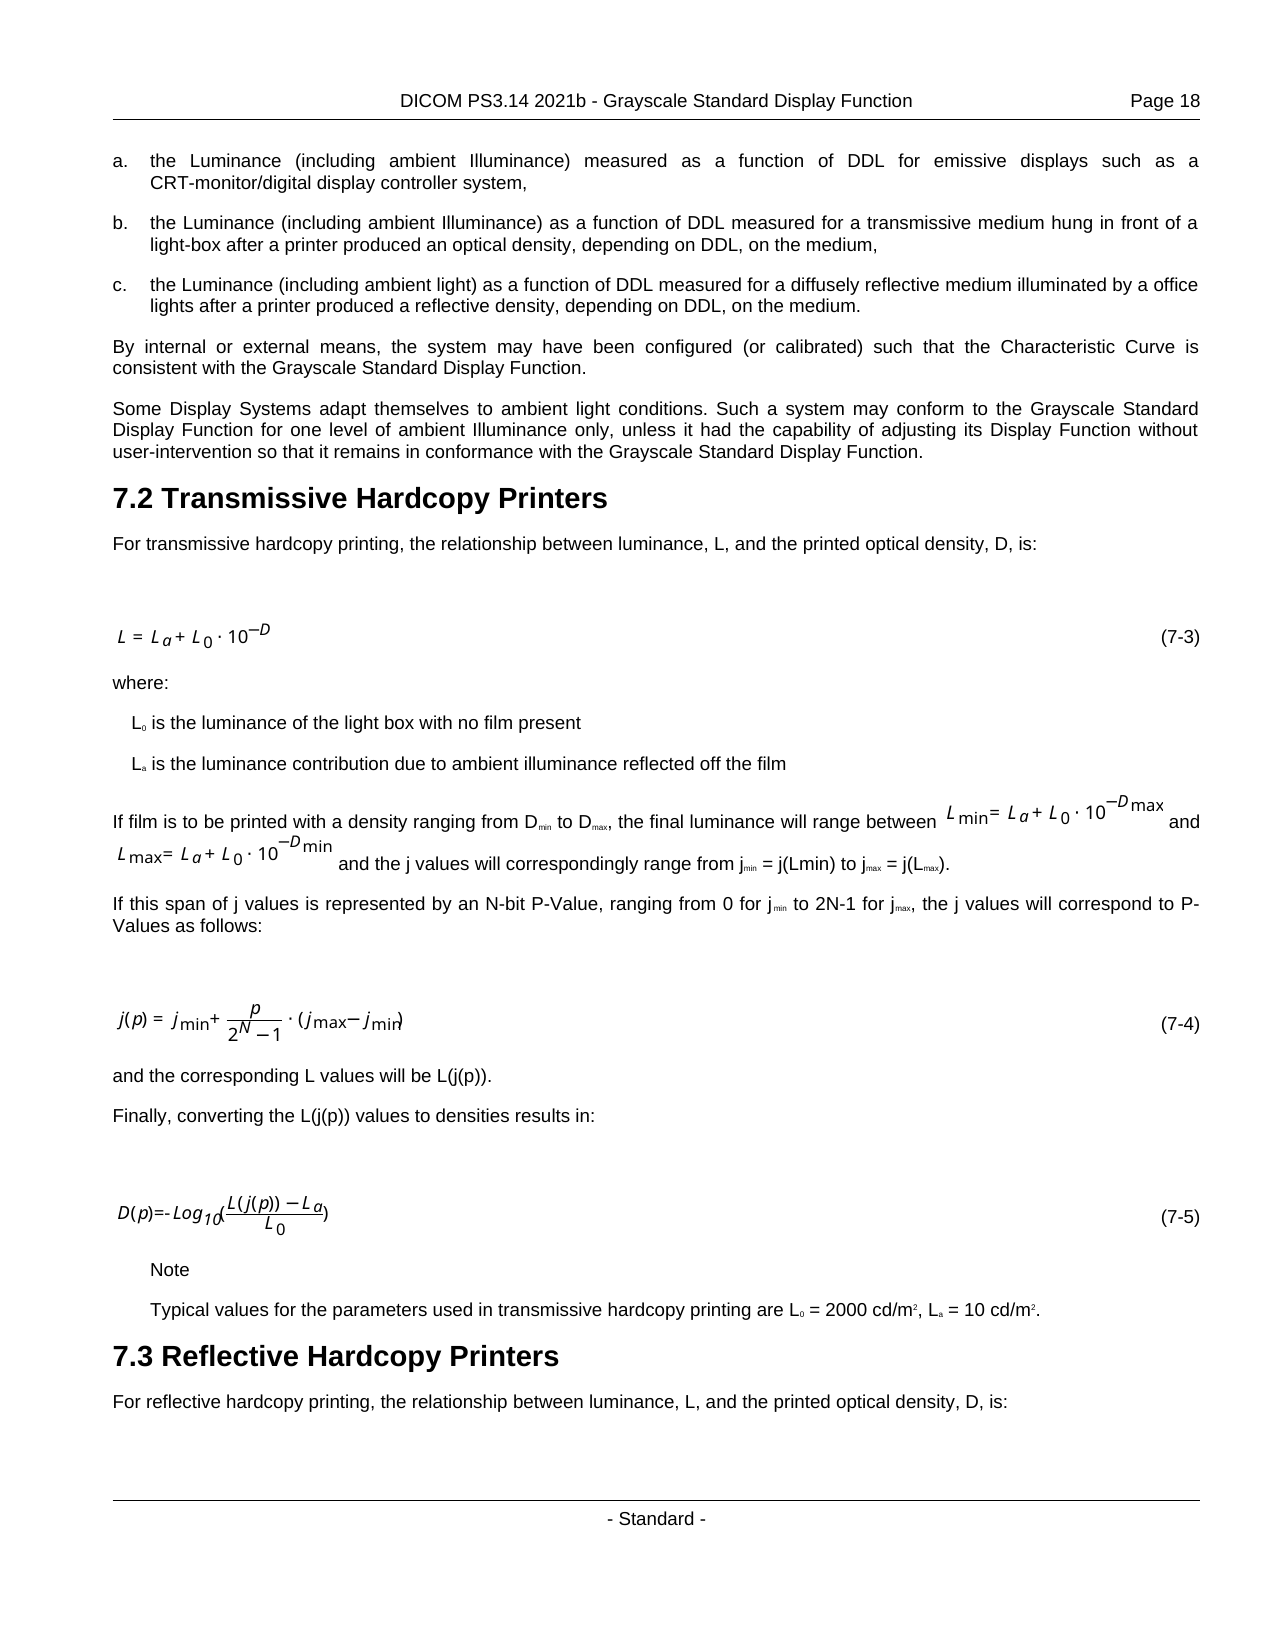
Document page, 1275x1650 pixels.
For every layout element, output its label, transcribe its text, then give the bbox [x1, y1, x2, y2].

text c. the Luminance (including ambient light) as a function of DDL measured for a diffusely reflective medium illuminated by a office lights after a printer produced a reflective density, depending on DDL, on the medium. [112, 274, 1200, 317]
text 7.2 Transmissive Hardcopy Printers [112, 481, 1200, 514]
text a. the Luminance (including ambient Illuminance) measured as a function of DDL for emissive displays such as a CRT-monitor/digital display controller system, [112, 150, 1200, 193]
text 7.3 Reflective Hardcopy Printers [112, 1339, 1200, 1373]
text and the corresponding L values will be L(j(p)). [112, 1065, 1200, 1086]
text b. the Luminance (including ambient Illuminance) as a function of DDL measured for a transmissive medium hung in front of a light-box after a printer produced an optical density, depending on DDL, on the medium, [112, 212, 1200, 255]
text Note [150, 1258, 1162, 1280]
table_header (7-4) [1132, 1002, 1200, 1046]
text For transmissive hardcopy printing, the relationship between luminance, L, and the printed optical density, D, is: [112, 533, 1200, 555]
table_header [113, 621, 1132, 653]
text If film is to be printed with a density ranging from Dmin to Dmax, the final luminance will range between and and the j values will correspondingly range from jmin = j(Lmin) to jmax = j(Lmax). [112, 793, 1200, 874]
text Some Display Systems adapt themselves to ambient light conditions. Such a system may conform to the Grayscale Standard Display Function for one level of ambient Illuminance only, unless it had the capability of adjusting its Display Function without user-intervention so that it remains in conformance with the Grayscale Standard Display Function. [112, 397, 1200, 462]
text For reflective hardcopy printing, the relationship between luminance, L, and the printed optical density, D, is: [112, 1391, 1200, 1413]
table_header (7-5) [1132, 1193, 1200, 1240]
table_header [113, 1193, 1132, 1240]
text Finally, converting the L(j(p)) values to densities results in: [112, 1105, 1200, 1127]
table_header (7-3) [1132, 621, 1200, 653]
text If this span of j values is represented by an N-bit P-Value, ranging from 0 for jmin to 2N-1 for jmax, the j values will correspond to P-Values as follows: [112, 893, 1200, 936]
text By internal or external means, the system may have been configured (or calibrated) such that the Characteristic Curve is consistent with the Grayscale Standard Display Function. [112, 336, 1200, 379]
text L0 is the luminance of the light box with no film present [131, 712, 1200, 734]
table_header [113, 1002, 1132, 1046]
text where: [112, 672, 1200, 693]
text Typical values for the parameters used in transmissive hardcopy printing are L0 = 2000 cd/m2, La = 10 cd/m2. [150, 1299, 1162, 1320]
text La is the luminance contribution due to ambient illuminance reflected off the film [131, 752, 1200, 774]
